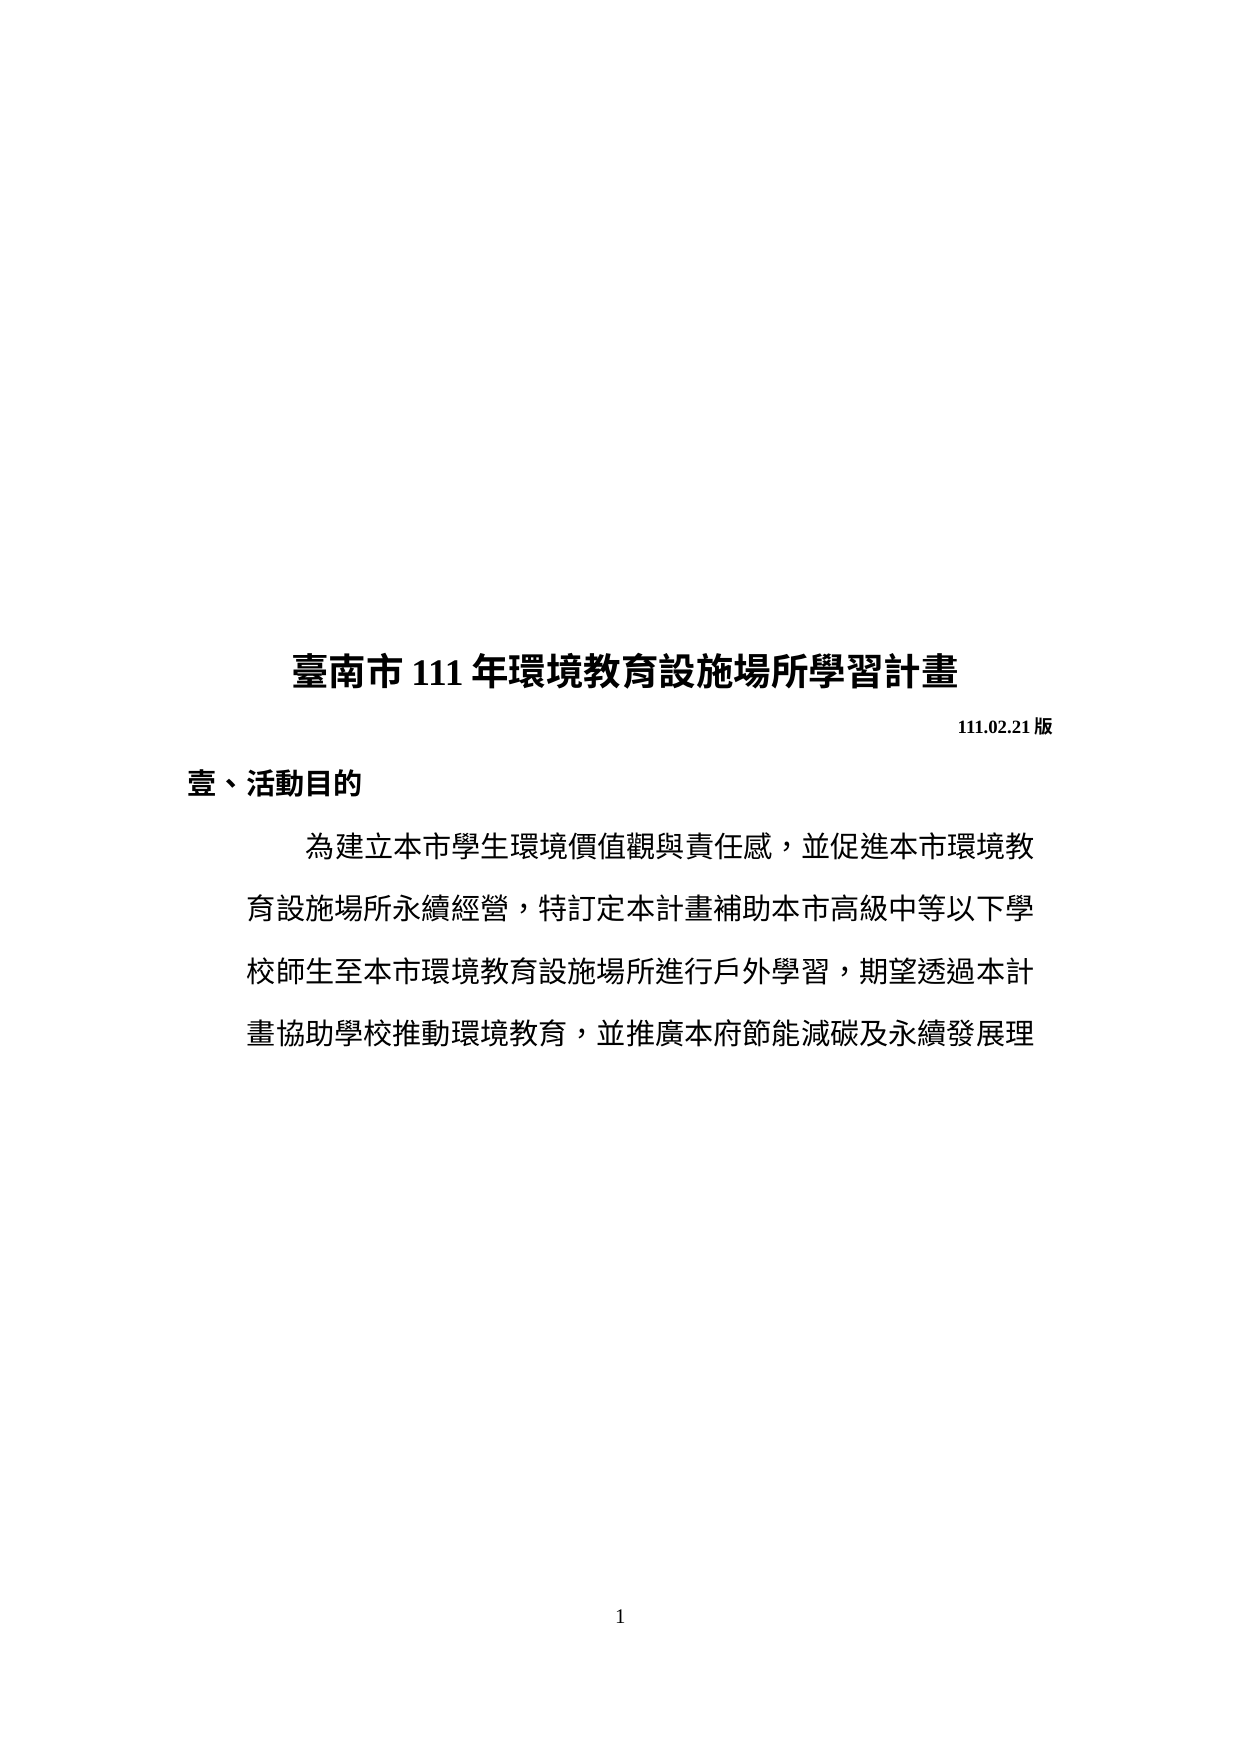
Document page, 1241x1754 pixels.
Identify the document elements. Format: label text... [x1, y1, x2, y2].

text 為建立本市學生環境價值觀與責任感，並促進本市環境教育設施場所永續經營，特訂定本計畫補助本市高級中等以下學校師生至本市環境教育設施場所進行戶外學習，期望透過本計畫協助學校推動環境教育，並推廣本府節能減碳及永續發展理 [247, 803, 1053, 1053]
text 臺南市111年環境教育設施場所學習計畫 [187, 627, 1053, 690]
text 壹、活動目的 [187, 760, 1053, 803]
text 111.02.21版 [187, 712, 1053, 739]
